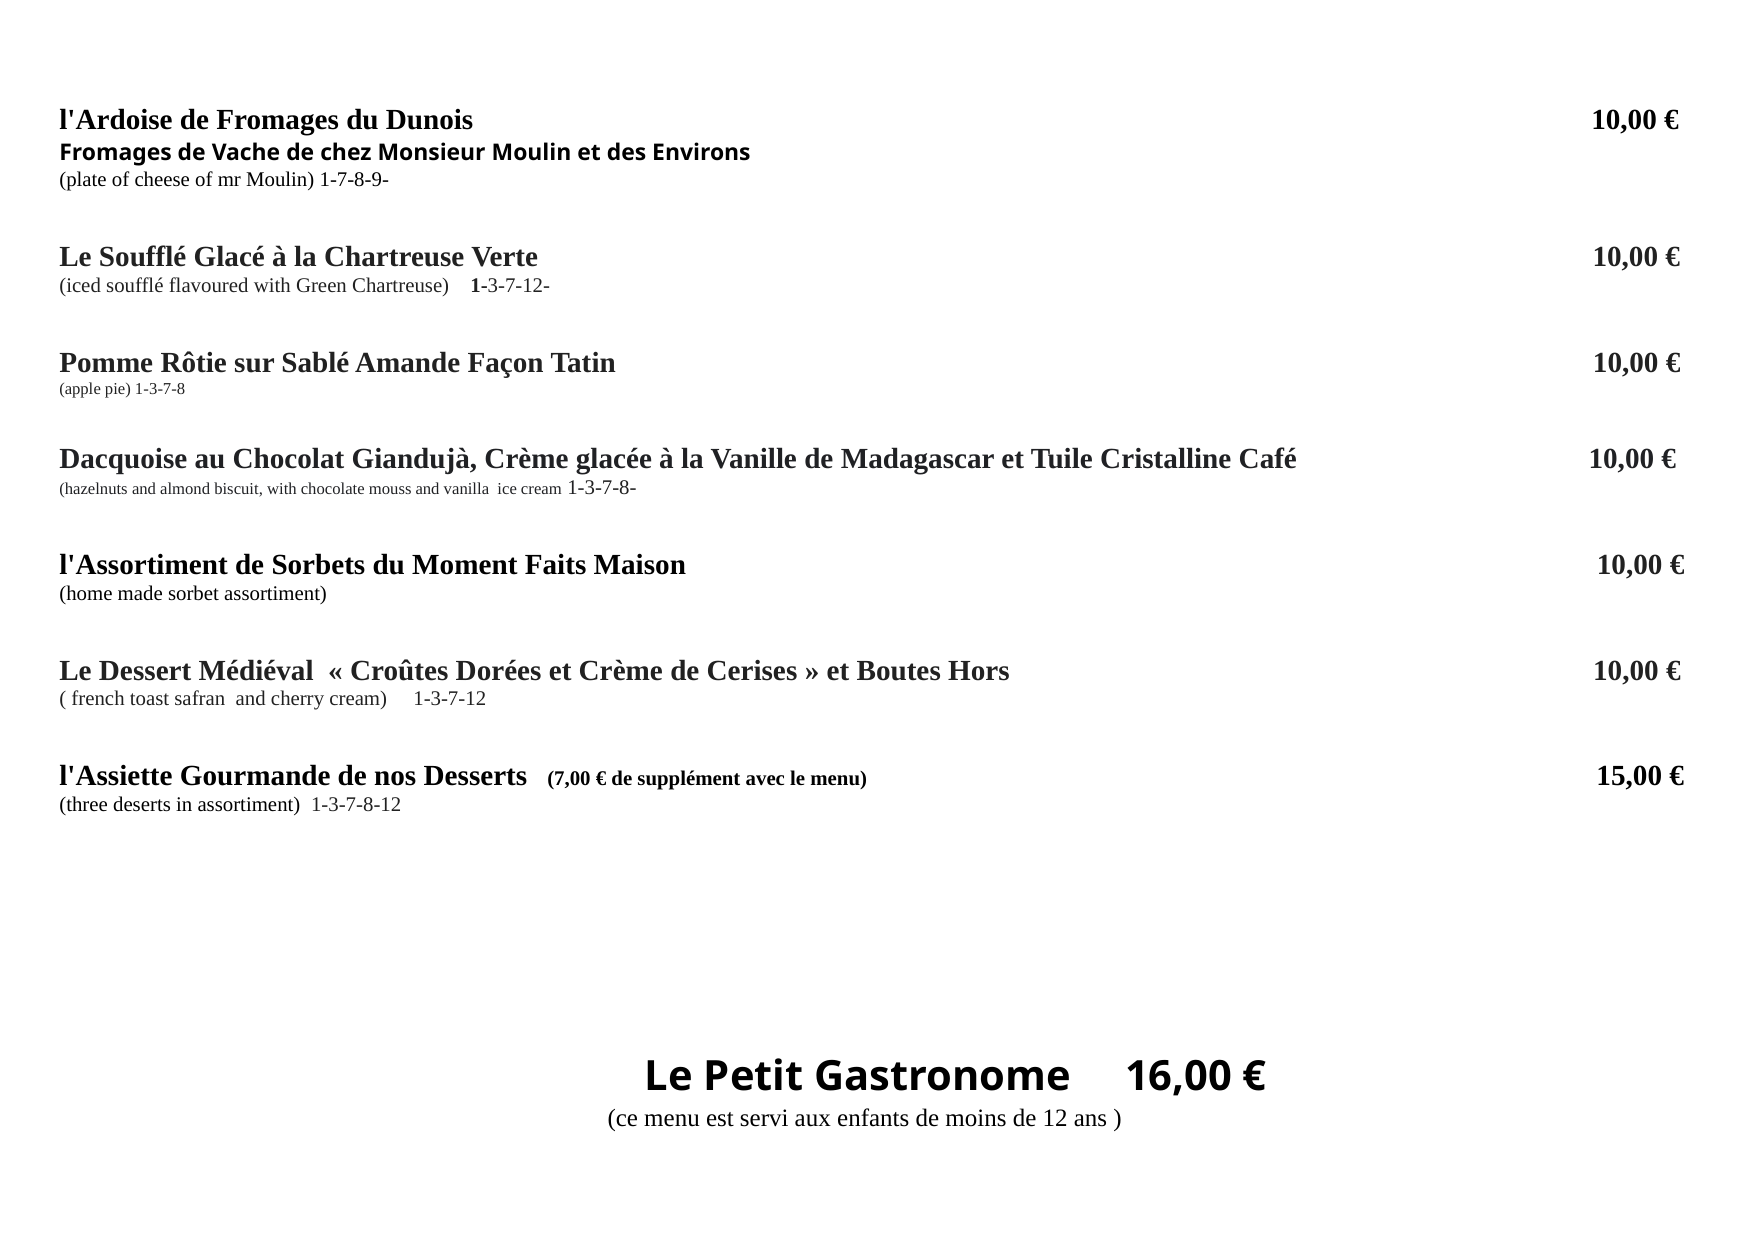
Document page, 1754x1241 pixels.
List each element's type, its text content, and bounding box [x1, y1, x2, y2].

text (plate of cheese of mr Moulin) 1-7-8-9- [59, 167, 1695, 191]
text l'Ardoise de Fromages du Dunois 10,00 € Fromages de Vache de chez Monsieur Moulin et des Environs [59, 102, 1695, 167]
text (ce menu est servi aux enfants de moins de 12 ans ) [59, 1103, 1695, 1131]
text Le Petit Gastronome 16,00 € [59, 1046, 1695, 1103]
text Pomme Rôtie sur Sablé Amande Façon Tatin 10,00 € (apple pie) 1-3-7-8 [59, 345, 1695, 398]
text l'Assortiment de Sorbets du Moment Faits Maison 10,00 € (home made sorbet assortiment) [59, 547, 1695, 604]
text l'Assiette Gourmande de nos Desserts (7,00 € de supplément avec le menu) 15,00 € (three deserts in assortiment) 1-3-7-8-12 [59, 758, 1695, 816]
text Le Dessert Médiéval « Croûtes Dorées et Crème de Cerises » et Boutes Hors 10,00 € ( french toast safran and cherry cream) 1-3-7-12 [59, 653, 1695, 710]
text Le Soufflé Glacé à la Chartreuse Verte 10,00 € (iced soufflé flavoured with Green Chartreuse) 1-3-7-12- [59, 239, 1695, 297]
text Dacquoise au Chocolat Giandujà, Crème glacée à la Vanille de Madagascar et Tuile Cristalline Café 10,00 € (hazelnuts and almond biscuit, with chocolate mouss and vanilla ice cream 1-3-7-8- [59, 441, 1695, 499]
